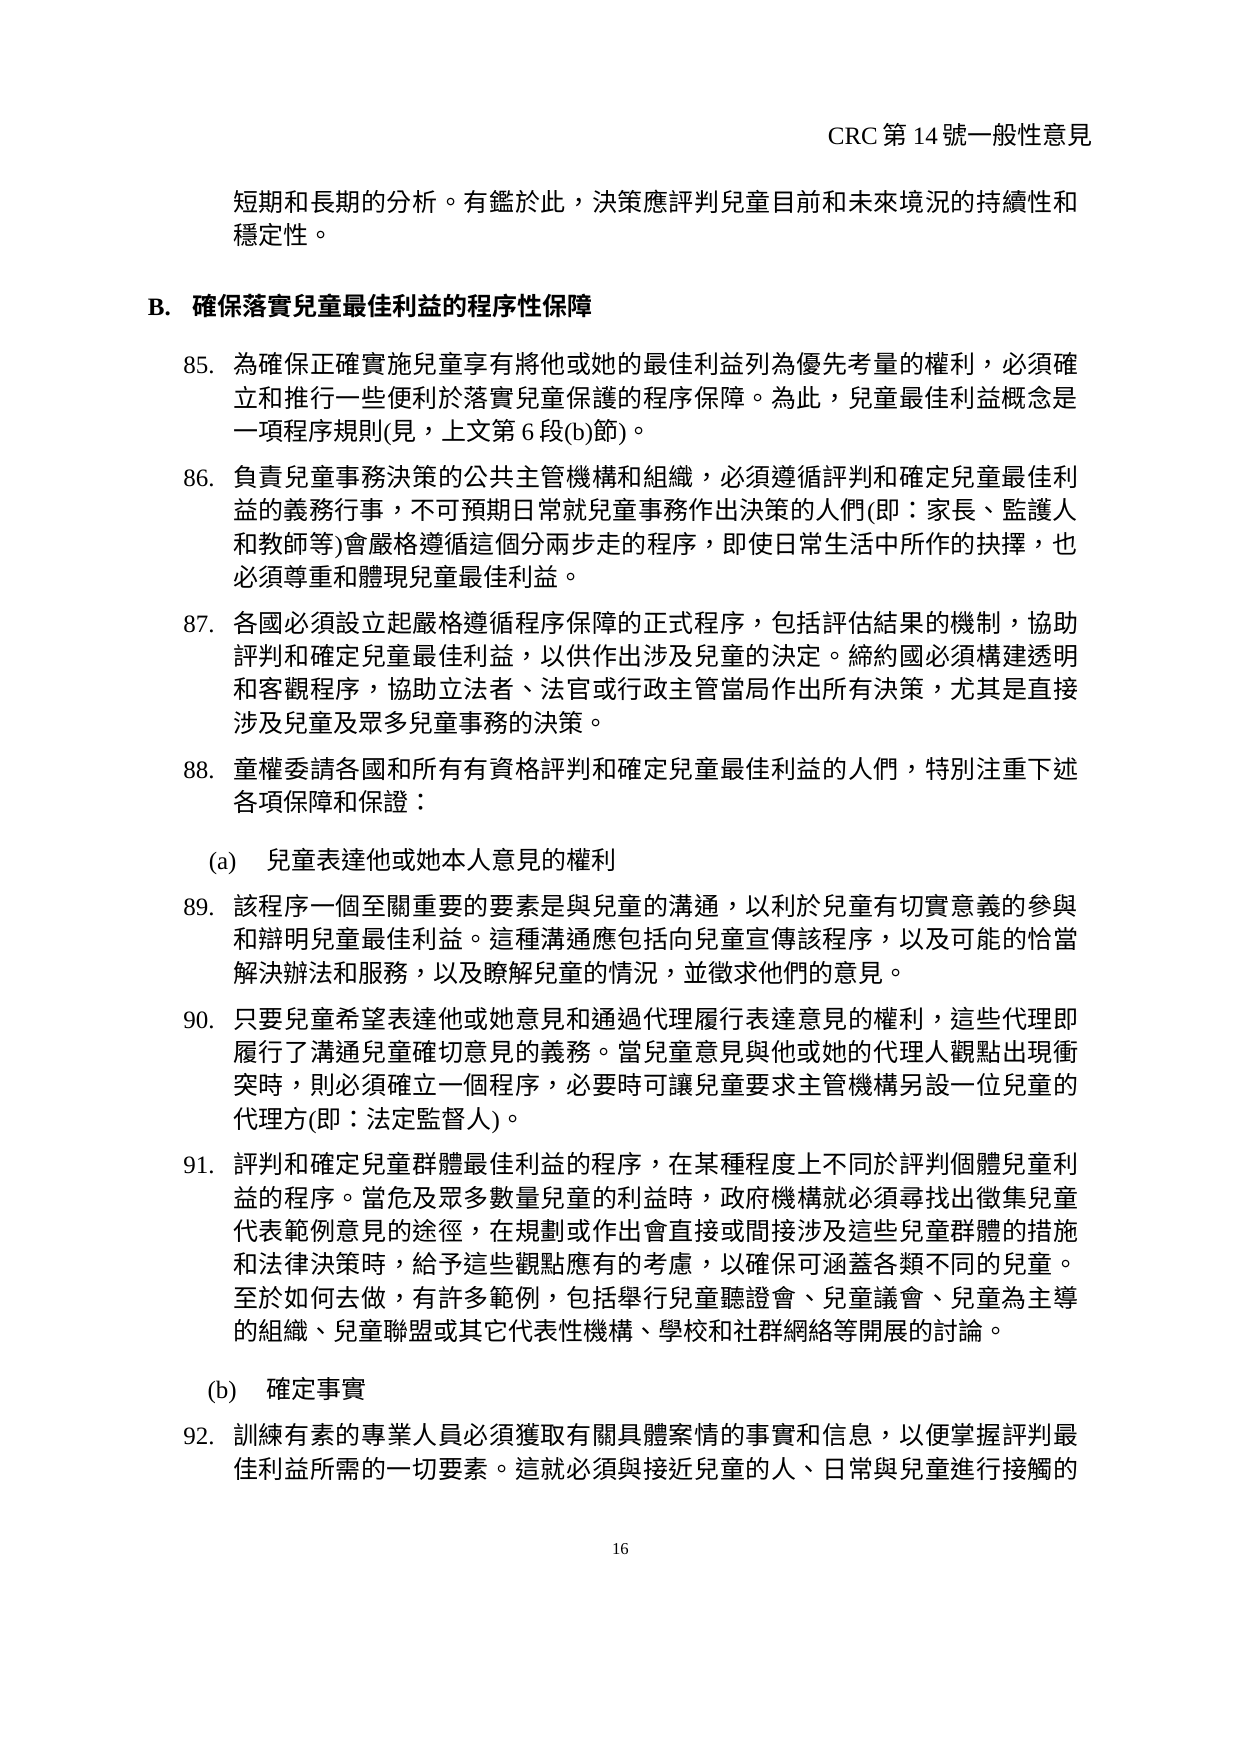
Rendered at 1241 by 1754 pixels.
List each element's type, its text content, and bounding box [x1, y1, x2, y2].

subtitle (b) 確定事實 [148, 1372, 974, 1406]
subtitle (a) 兒童表達他或她本人意見的權利 [148, 843, 974, 876]
list 童權委請各國和所有有資格評判和確定兒童最佳利益的人們，特別注重下述各項保障和保證： [183, 751, 1078, 818]
list 只要兒童希望表達他或她意見和通過代理履行表達意見的權利，這些代理即履行了溝通兒童確切意見的義務。當兒童意見與他或她的代理人觀點出現衝突時，則必須確立一個程序，必要時可讓兒童要求主管機構另設一位兒童的代理方(即：法定監督人)。 [183, 1001, 1078, 1135]
list 為確保正確實施兒童享有將他或她的最佳利益列為優先考量的權利，必須確立和推行一些便利於落實兒童保護的程序保障。為此，兒童最佳利益概念是一項程序規則(見，上文第6段(b)節)。 [183, 347, 1078, 447]
subtitle B. 確保落實兒童最佳利益的程序性保障 [148, 289, 974, 322]
list 該程序一個至關重要的要素是與兒童的溝通，以利於兒童有切實意義的參與和辯明兒童最佳利益。這種溝通應包括向兒童宣傳該程序，以及可能的恰當解決辦法和服務，以及瞭解兒童的情況，並徵求他們的意見。 [183, 889, 1078, 989]
list 負責兒童事務決策的公共主管機構和組織，必須遵循評判和確定兒童最佳利益的義務行事，不可預期日常就兒童事務作出決策的人們(即：家長、監護人和教師等)會嚴格遵循這個分兩步走的程序，即使日常生活中所作的抉擇，也必須尊重和體現兒童最佳利益。 [183, 460, 1078, 593]
list 各國必須設立起嚴格遵循程序保障的正式程序，包括評估結果的機制，協助評判和確定兒童最佳利益，以供作出涉及兒童的決定。締約國必須構建透明和客觀程序，協助立法者、法官或行政主管當局作出所有決策，尤其是直接涉及兒童及眾多兒童事務的決策。 [183, 606, 1078, 739]
list 訓練有素的專業人員必須獲取有關具體案情的事實和信息，以便掌握評判最佳利益所需的一切要素。這就必須與接近兒童的人、日常與兒童進行接觸的 [183, 1418, 1078, 1485]
list 評判和確定兒童群體最佳利益的程序，在某種程度上不同於評判個體兒童利益的程序。當危及眾多數量兒童的利益時，政府機構就必須尋找出徵集兒童代表範例意見的途徑，在規劃或作出會直接或間接涉及這些兒童群體的措施和法律決策時，給予這些觀點應有的考慮，以確保可涵蓋各類不同的兒童。至於如何去做，有許多範例，包括舉行兒童聽證會、兒童議會、兒童為主導的組織、兒童聯盟或其它代表性機構、學校和社群網絡等開展的討論。 [183, 1147, 1078, 1347]
list 短期和長期的分析。有鑑於此，決策應評判兒童目前和未來境況的持續性和穩定性。 [183, 185, 1078, 251]
